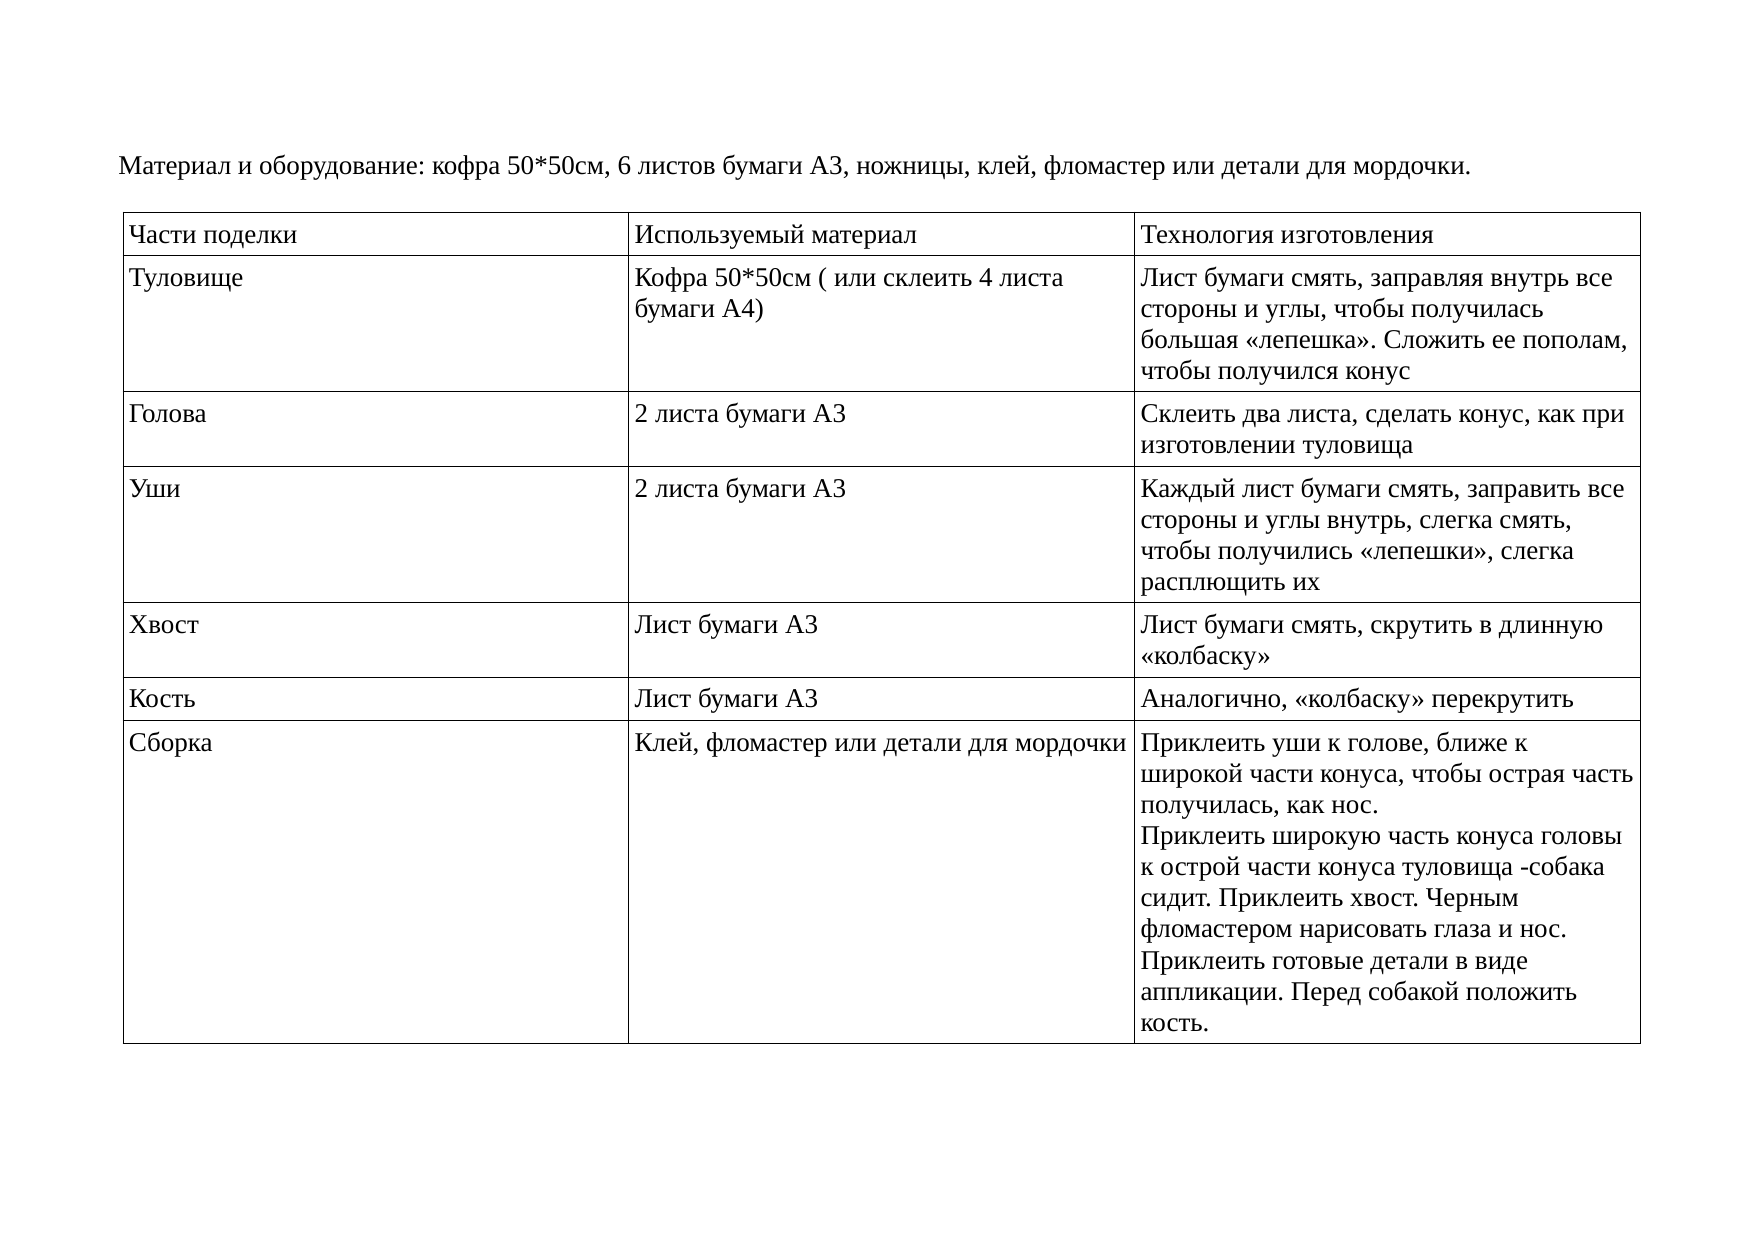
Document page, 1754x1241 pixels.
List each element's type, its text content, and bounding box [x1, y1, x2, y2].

table_cell Хвост [124, 603, 628, 676]
text Материал и оборудование: кофра 50*50см, 6 листов бумаги А3, ножницы, клей, фломастер или детали для мордочки. [118, 149, 1636, 180]
table_cell Сборка [124, 721, 628, 1043]
table_cell 2 листа бумаги А3 [629, 467, 1134, 602]
table_cell Склеить два листа, сделать конус, как при изготовлении туловища [1135, 392, 1640, 466]
table_header Части поделки [124, 213, 628, 255]
table_cell Кость [124, 678, 628, 719]
table_cell Лист бумаги смять, скрутить в длинную «колбаску» [1135, 603, 1640, 676]
table_header Используемый материал [629, 213, 1134, 255]
table_cell Каждый лист бумаги смять, заправить все стороны и углы внутрь, слегка смять, чтобы получились «лепешки», слегка расплющить их [1135, 467, 1640, 602]
table_cell Туловище [124, 256, 628, 391]
table_cell Аналогично, «колбаску» перекрутить [1135, 678, 1640, 719]
table_cell Лист бумаги А3 [629, 678, 1134, 719]
table_cell Голова [124, 392, 628, 466]
table_cell Лист бумаги смять, заправляя внутрь все стороны и углы, чтобы получилась большая «лепешка». Сложить ее пополам, чтобы получился конус [1135, 256, 1640, 391]
table_cell Уши [124, 467, 628, 602]
table_cell Кофра 50*50см ( или склеить 4 листа бумаги А4) [629, 256, 1134, 391]
table_cell 2 листа бумаги А3 [629, 392, 1134, 466]
table_cell Лист бумаги А3 [629, 603, 1134, 676]
table_cell Клей, фломастер или детали для мордочки [629, 721, 1134, 1043]
table_header Технология изготовления [1135, 213, 1640, 255]
table_cell Приклеить уши к голове, ближе к широкой части конуса, чтобы острая часть получилась, как нос. Приклеить широкую часть конуса головы к острой части конуса туловища -собака сидит. Приклеить хвост. Черным фломастером нарисовать глаза и нос. Приклеить готовые детали в виде аппликации. Перед собакой положить кость. [1135, 721, 1640, 1043]
